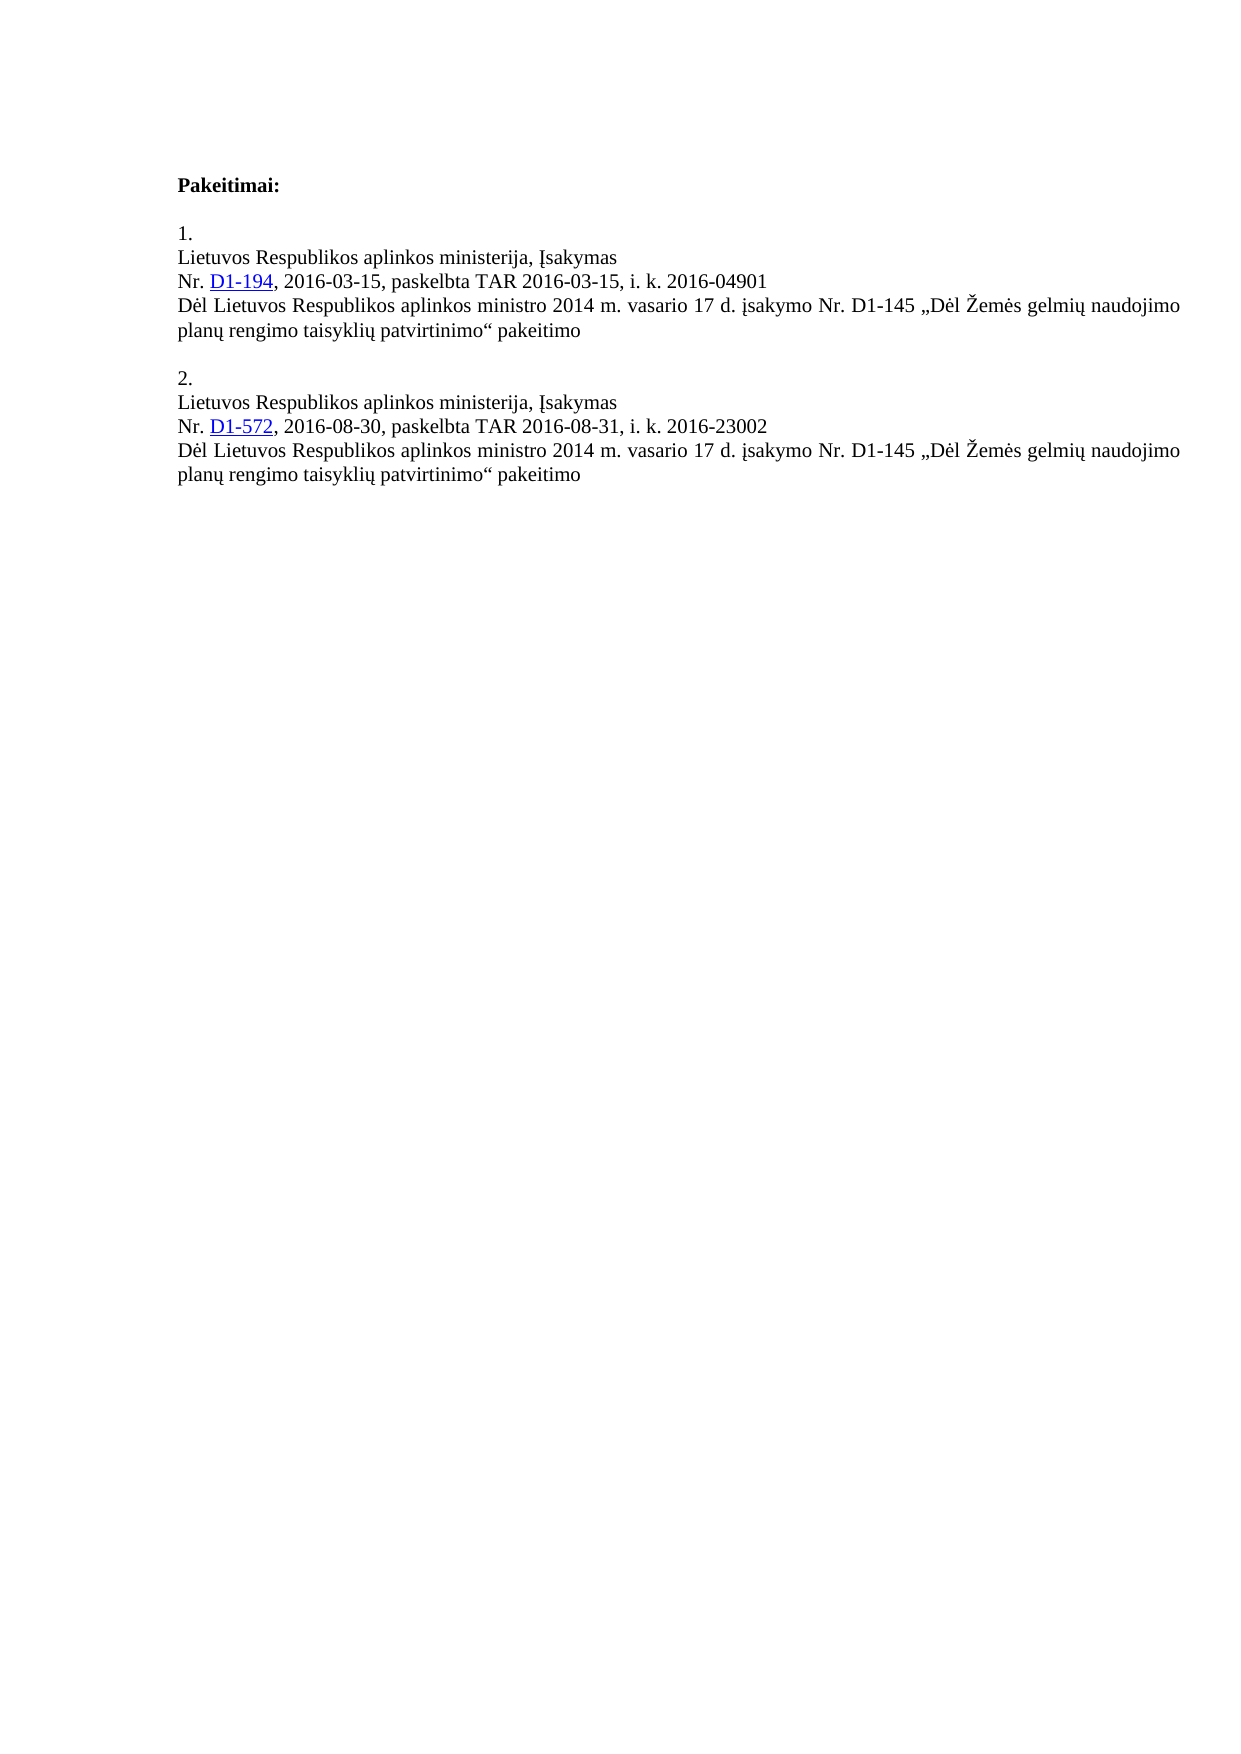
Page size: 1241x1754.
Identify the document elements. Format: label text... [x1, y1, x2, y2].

text 1. [177, 221, 1181, 245]
text Lietuvos Respublikos aplinkos ministerija, Įsakymas [177, 245, 1181, 269]
text Dėl Lietuvos Respublikos aplinkos ministro 2014 m. vasario 17 d. įsakymo Nr. D1-145 „Dėl Žemės gelmių naudojimo planų rengimo taisyklių patvirtinimo“ pakeitimo [177, 293, 1181, 342]
text 2. [177, 366, 1181, 390]
text Pakeitimai: [177, 173, 1181, 197]
text Nr. D1-572, 2016-08-30, paskelbta TAR 2016-08-31, i. k. 2016-23002 [177, 414, 1181, 438]
text Dėl Lietuvos Respublikos aplinkos ministro 2014 m. vasario 17 d. įsakymo Nr. D1-145 „Dėl Žemės gelmių naudojimo planų rengimo taisyklių patvirtinimo“ pakeitimo [177, 438, 1181, 486]
text Lietuvos Respublikos aplinkos ministerija, Įsakymas [177, 390, 1181, 414]
text Nr. D1-194, 2016-03-15, paskelbta TAR 2016-03-15, i. k. 2016-04901 [177, 269, 1181, 293]
